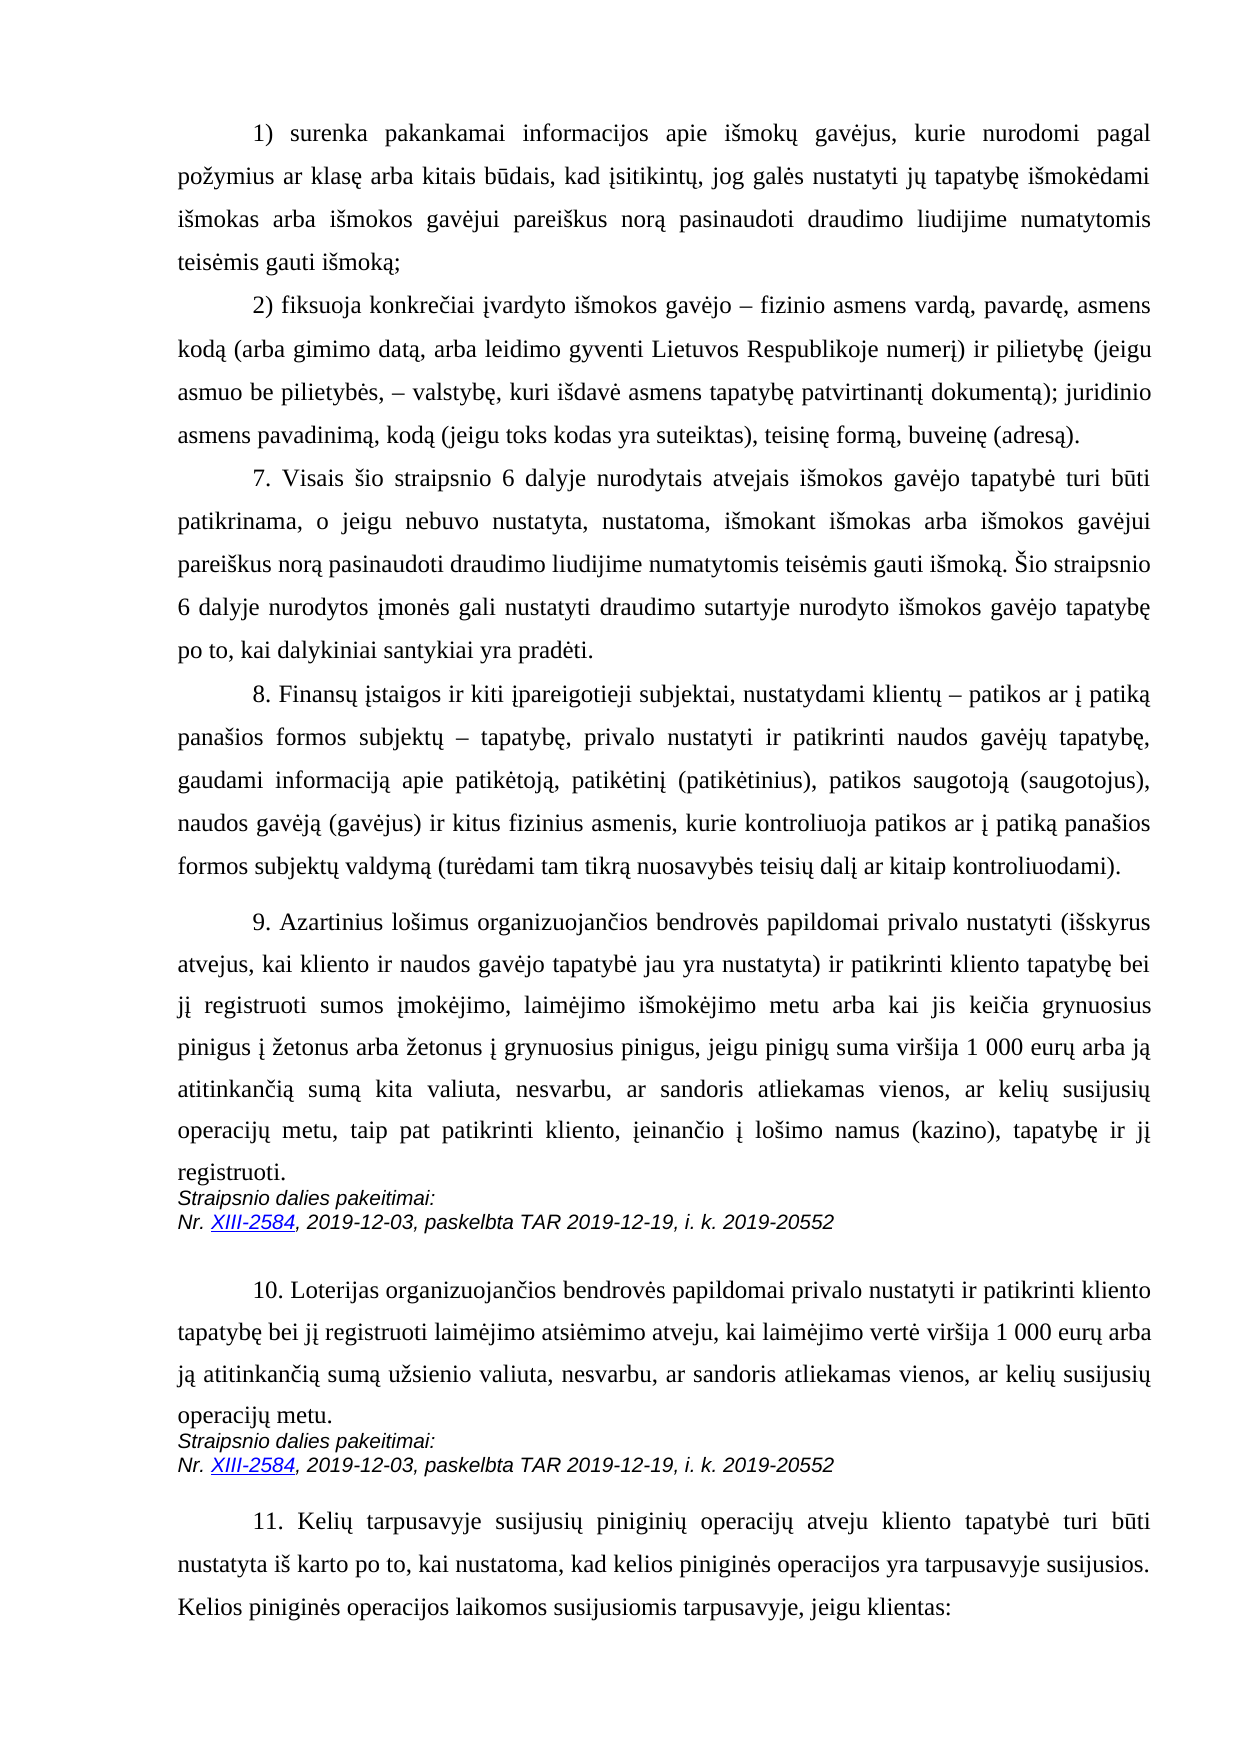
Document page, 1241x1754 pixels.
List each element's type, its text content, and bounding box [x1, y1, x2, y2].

text Straipsnio dalies pakeitimai: [177, 1186, 1152, 1210]
text Nr. XIII-2584, 2019-12-03, paskelbta TAR 2019-12-19, i. k. 2019-20552 [177, 1453, 1152, 1477]
text 1) surenka pakankamai informacijos apie išmokų gavėjus, kurie nurodomi pagal požymius ar klasę arba kitais būdais, kad įsitikintų, jog galės nustatyti jų tapatybę išmokėdami išmokas arba išmokos gavėjui pareiškus norą pasinaudoti draudimo liudijime numatytomis teisėmis gauti išmoką; [177, 118, 1152, 276]
text 8. Finansų įstaigos ir kiti įpareigotieji subjektai, nustatydami klientų – patikos ar į patiką panašios formos subjektų – tapatybę, privalo nustatyti ir patikrinti naudos gavėjų tapatybę, gaudami informaciją apie patikėtoją, patikėtinį (patikėtinius), patikos saugotoją (saugotojus), naudos gavėją (gavėjus) ir kitus fizinius asmenis, kurie kontroliuoja patikos ar į patiką panašios formos subjektų valdymą (turėdami tam tikrą nuosavybės teisių dalį ar kitaip kontroliuodami). [177, 679, 1152, 880]
text Nr. XIII-2584, 2019-12-03, paskelbta TAR 2019-12-19, i. k. 2019-20552 [177, 1210, 1152, 1234]
text 9. Azartinius lošimus organizuojančios bendrovės papildomai privalo nustatyti (išskyrus atvejus, kai kliento ir naudos gavėjo tapatybė jau yra nustatyta) ir patikrinti kliento tapatybę bei jį registruoti sumos įmokėjimo, laimėjimo išmokėjimo metu arba kai jis keičia grynuosius pinigus į žetonus arba žetonus į grynuosius pinigus, jeigu pinigų suma viršija 1 000 eurų arba ją atitinkančią sumą kita valiuta, nesvarbu, ar sandoris atliekamas vienos, ar kelių susijusių operacijų metu, taip pat patikrinti kliento, įeinančio į lošimo namus (kazino), tapatybę ir jį registruoti. [177, 894, 1152, 1186]
text 10. Loterijas organizuojančios bendrovės papildomai privalo nustatyti ir patikrinti kliento tapatybę bei jį registruoti laimėjimo atsiėmimo atveju, kai laimėjimo vertė viršija 1 000 eurų arba ją atitinkančią sumą užsienio valiuta, nesvarbu, ar sandoris atliekamas vienos, ar kelių susijusių operacijų metu. [177, 1263, 1152, 1429]
text 11. Kelių tarpusavyje susijusių piniginių operacijų atveju kliento tapatybė turi būti nustatyta iš karto po to, kai nustatoma, kad kelios piniginės operacijos yra tarpusavyje susijusios. Kelios piniginės operacijos laikomos susijusiomis tarpusavyje, jeigu klientas: [177, 1506, 1152, 1621]
text Straipsnio dalies pakeitimai: [177, 1429, 1152, 1453]
text 2) fiksuoja konkrečiai įvardyto išmokos gavėjo – fizinio asmens vardą, pavardę, asmens kodą (arba gimimo datą, arba leidimo gyventi Lietuvos Respublikoje numerį) ir pilietybę (jeigu asmuo be pilietybės, – valstybę, kuri išdavė asmens tapatybę patvirtinantį dokumentą); juridinio asmens pavadinimą, kodą (jeigu toks kodas yra suteiktas), teisinę formą, buveinę (adresą). [177, 291, 1152, 449]
text 7. Visais šio straipsnio 6 dalyje nurodytais atvejais išmokos gavėjo tapatybė turi būti patikrinama, o jeigu nebuvo nustatyta, nustatoma, išmokant išmokas arba išmokos gavėjui pareiškus norą pasinaudoti draudimo liudijime numatytomis teisėmis gauti išmoką. Šio straipsnio 6 dalyje nurodytos įmonės gali nustatyti draudimo sutartyje nurodyto išmokos gavėjo tapatybę po to, kai dalykiniai santykiai yra pradėti. [177, 463, 1152, 664]
